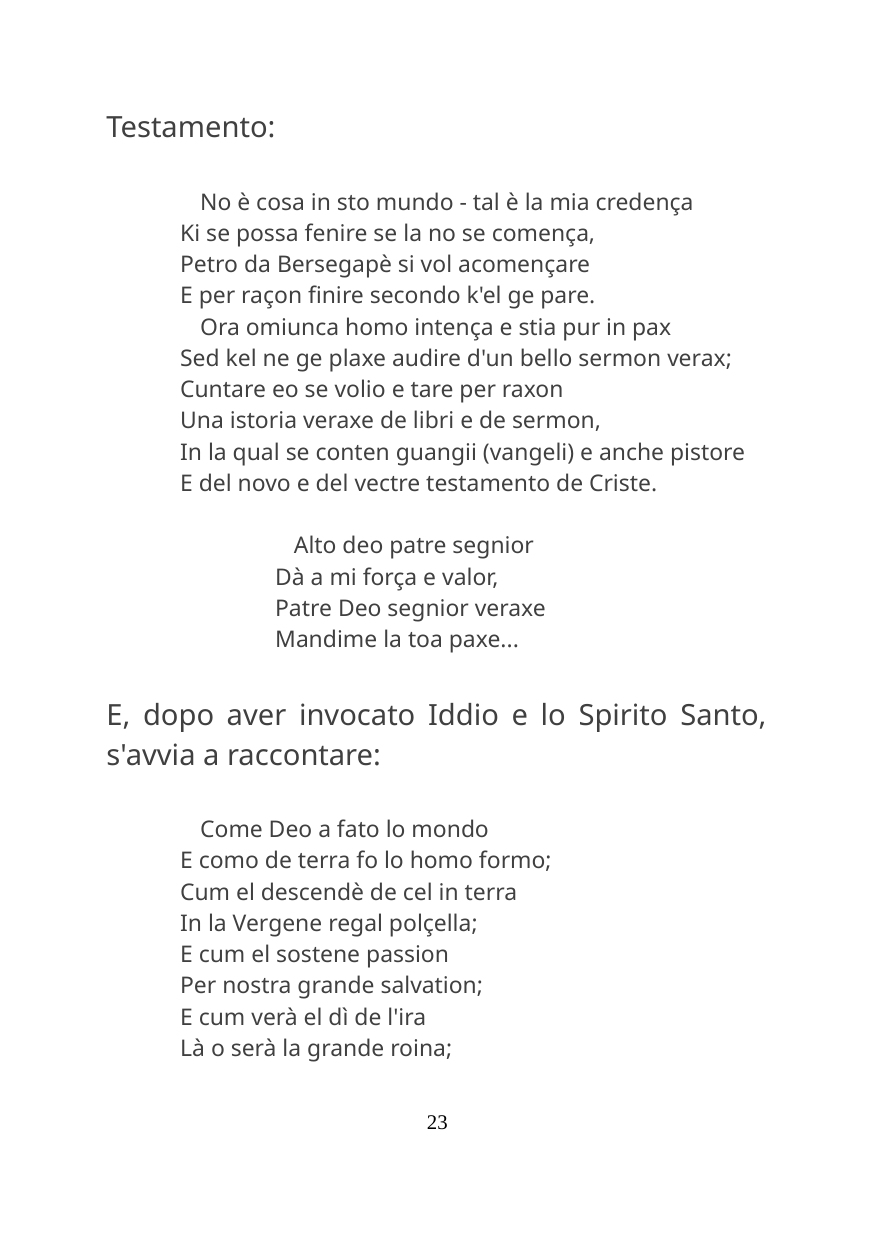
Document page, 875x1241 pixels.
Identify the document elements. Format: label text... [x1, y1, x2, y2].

text Sed kel ne ge plaxe audire d'un bello sermon verax; [180, 342, 768, 373]
text Patre Deo segnior veraxe [275, 592, 768, 623]
text Dà a mi força e valor, [275, 561, 768, 592]
text No è cosa in sto mundo - tal è la mia credença [200, 186, 768, 217]
text Cuntare eo se volio e tare per raxon [180, 373, 768, 404]
text E per raçon finire secondo k'el ge pare. [180, 279, 768, 311]
text E como de terra fo lo homo formo; [180, 844, 768, 876]
text Testamento: [106, 106, 768, 146]
text Cum el descendè de cel in terra [180, 876, 768, 907]
text Là o serà la grande roina; [180, 1032, 768, 1063]
text E cum el sostene passion [180, 938, 768, 969]
text Petro da Bersegapè si vol acomençare [180, 248, 768, 279]
text Una istoria veraxe de libri e de sermon, [180, 404, 768, 436]
text Ora omiunca homo intença e stia pur in pax [200, 311, 768, 342]
text Mandime la toa paxe... [275, 623, 768, 654]
text E del novo e del vectre testamento de Criste. [180, 467, 768, 498]
text In la qual se conten guangii (vangeli) e anche pistore [180, 436, 768, 467]
text In la Vergene regal polçella; [180, 907, 768, 938]
text Per nostra grande salvation; [180, 969, 768, 1001]
text Ki se possa fenire se la no se comença, [180, 217, 768, 248]
text Come Deo a fato lo mondo [200, 813, 768, 844]
text Alto deo patre segnior [294, 529, 768, 561]
text E, dopo aver invocato Iddio e lo Spirito Santo, s'avvia a raccontare: [106, 694, 768, 773]
text E cum verà el dì de l'ira [180, 1001, 768, 1032]
